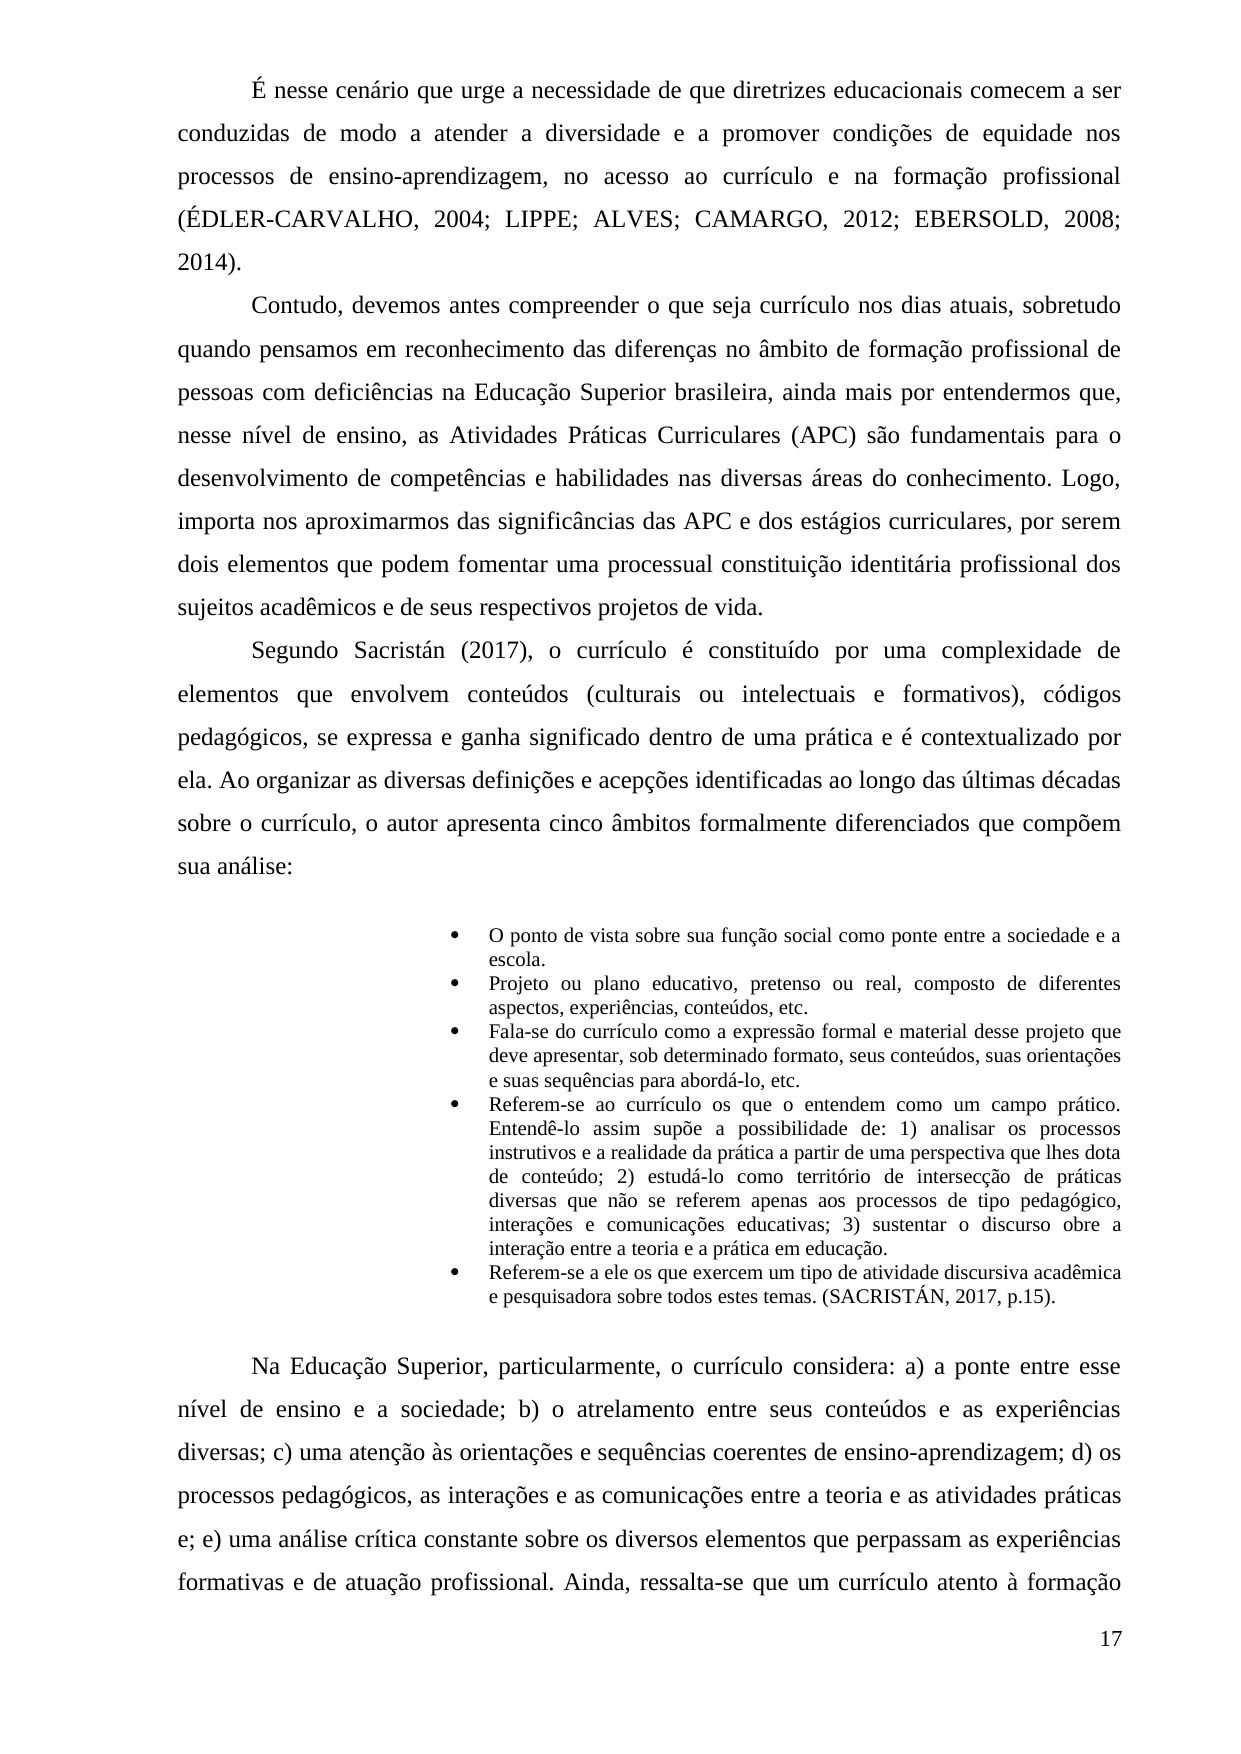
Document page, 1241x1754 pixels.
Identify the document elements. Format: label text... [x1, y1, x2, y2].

list Fala-se do currículo como a expressão formal e material desse projeto que deve apresentar, sob determinado formato, seus conteúdos, suas orientações e suas sequências para abordá-lo, etc. [451, 1019, 1122, 1092]
text Na Educação Superior, particularmente, o currículo considera: a) a ponte entre esse nível de ensino e a sociedade; b) o atrelamento entre seus conteúdos e as experiências diversas; c) uma atenção às orientações e sequências coerentes de ensino-aprendizagem; d) os processos pedagógicos, as interações e as comunicações entre a teoria e as atividades práticas e; e) uma análise crítica constante sobre os diversos elementos que perpassam as experiências formativas e de atuação profissional. Ainda, ressalta-se que um currículo atento à formação [177, 1351, 1122, 1596]
list Projeto ou plano educativo, pretenso ou real, composto de diferentes aspectos, experiências, conteúdos, etc. [451, 971, 1122, 1019]
list Referem-se ao currículo os que o entendem como um campo prático. Entendê-lo assim supõe a possibilidade de: 1) analisar os processos instrutivos e a realidade da prática a partir de uma perspectiva que lhes dota de conteúdo; 2) estudá-lo como território de intersecção de práticas diversas que não se referem apenas aos processos de tipo pedagógico, interações e comunicações educativas; 3) sustentar o discurso obre a interação entre a teoria e a prática em educação. [451, 1092, 1122, 1260]
list Referem-se a ele os que exercem um tipo de atividade discursiva acadêmica e pesquisadora sobre todos estes temas. (SACRISTÁN, 2017, p.15). [451, 1260, 1122, 1308]
list O ponto de vista sobre sua função social como ponte entre a sociedade e a escola. [451, 923, 1122, 971]
text É nesse cenário que urge a necessidade de que diretrizes educacionais comecem a ser conduzidas de modo a atender a diversidade e a promover condições de equidade nos processos de ensino-aprendizagem, no acesso ao currículo e na formação profissional (ÉDLER-CARVALHO, 2004; LIPPE; ALVES; CAMARGO, 2012; EBERSOLD, 2008; 2014). [177, 75, 1122, 276]
text Segundo Sacristán (2017), o currículo é constituído por uma complexidade de elementos que envolvem conteúdos (culturais ou intelectuais e formativos), códigos pedagógicos, se expressa e ganha significado dentro de uma prática e é contextualizado por ela. Ao organizar as diversas definições e acepções identificadas ao longo das últimas décadas sobre o currículo, o autor apresenta cinco âmbitos formalmente diferenciados que compõem sua análise: [177, 636, 1122, 880]
text Contudo, devemos antes compreender o que seja currículo nos dias atuais, sobretudo quando pensamos em reconhecimento das diferenças no âmbito de formação profissional de pessoas com deficiências na Educação Superior brasileira, ainda mais por entendermos que, nesse nível de ensino, as Atividades Práticas Curriculares (APC) são fundamentais para o desenvolvimento de competências e habilidades nas diversas áreas do conhecimento. Logo, importa nos aproximarmos das significâncias das APC e dos estágios curriculares, por serem dois elementos que podem fomentar uma processual constituição identitária profissional dos sujeitos acadêmicos e de seus respectivos projetos de vida. [177, 291, 1122, 621]
